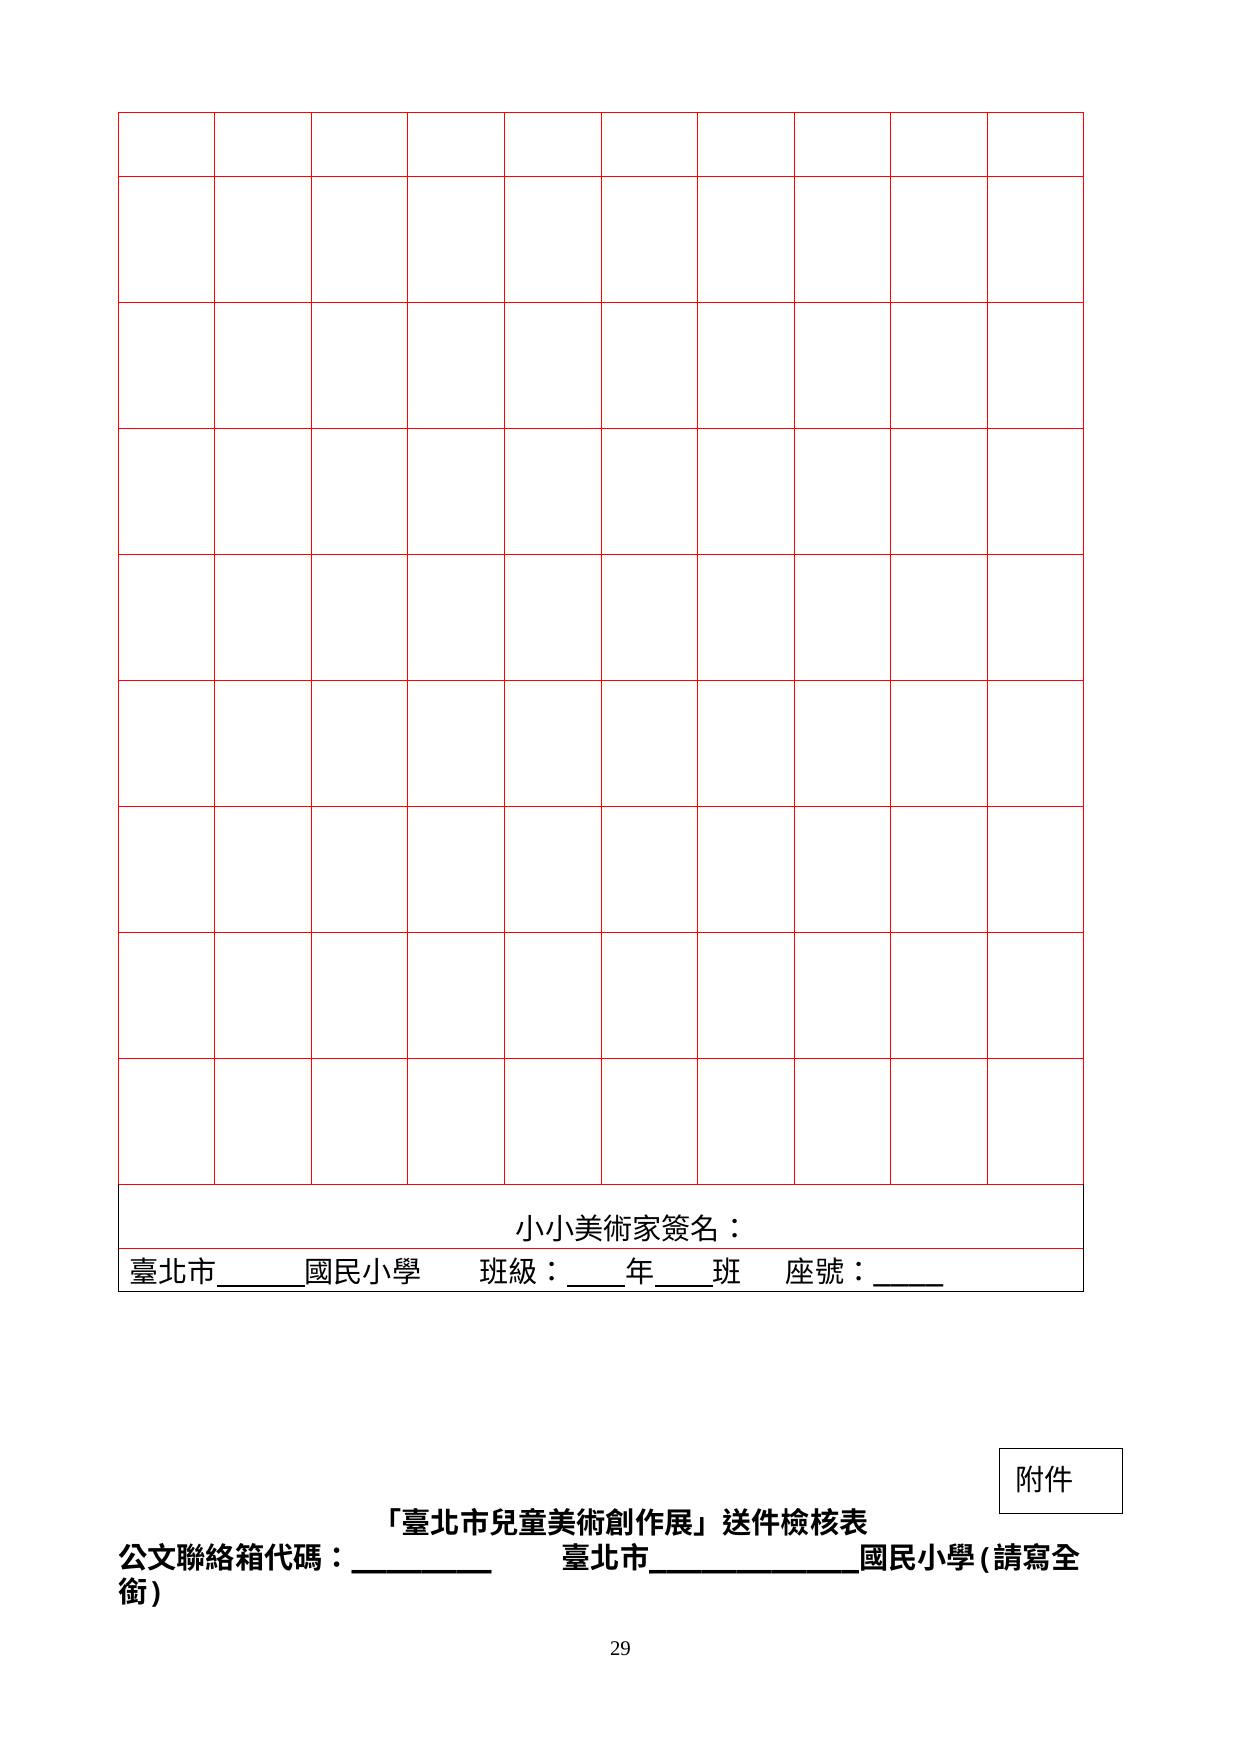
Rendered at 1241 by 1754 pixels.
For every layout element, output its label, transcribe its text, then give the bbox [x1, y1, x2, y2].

table_cell [602, 177, 697, 302]
text 「臺北市兒童美術創作展」送件檢核表 [1000, 1449, 1122, 1513]
table_cell [891, 177, 987, 302]
table_cell [312, 1059, 407, 1184]
table_cell [698, 429, 794, 554]
table_cell [698, 555, 794, 680]
table_cell [119, 807, 214, 932]
table_cell [119, 1059, 214, 1184]
table_cell [988, 429, 1083, 554]
table_cell [505, 177, 601, 302]
text 公文聯絡箱代碼：________ 臺北市____________國民小學(請寫全銜) [118, 1542, 1122, 1609]
table_cell [891, 113, 987, 176]
table_cell [215, 1059, 311, 1184]
table_cell [505, 555, 601, 680]
table_cell [795, 933, 890, 1058]
table_cell [119, 429, 214, 554]
table_cell [408, 177, 504, 302]
table_cell [698, 1059, 794, 1184]
table_cell [988, 113, 1083, 176]
table_cell [602, 113, 697, 176]
table_cell [698, 113, 794, 176]
table_cell [505, 113, 601, 176]
table_cell [795, 177, 890, 302]
table_cell [119, 933, 214, 1058]
table_cell [312, 555, 407, 680]
table_cell [795, 807, 890, 932]
table_cell [408, 429, 504, 554]
table_cell [215, 807, 311, 932]
table_cell [312, 933, 407, 1058]
table_cell [408, 555, 504, 680]
table_cell [795, 681, 890, 806]
table_cell [891, 303, 987, 428]
table_cell [602, 429, 697, 554]
table_cell [505, 303, 601, 428]
table_cell [215, 429, 311, 554]
table_cell [312, 429, 407, 554]
table_cell [795, 429, 890, 554]
table_cell [602, 1059, 697, 1184]
table_cell [215, 303, 311, 428]
table_cell [698, 933, 794, 1058]
table_cell [119, 303, 214, 428]
table_cell [312, 681, 407, 806]
table_cell [988, 807, 1083, 932]
table_cell [408, 303, 504, 428]
table_cell [795, 303, 890, 428]
table_cell [119, 177, 214, 302]
table_cell [408, 933, 504, 1058]
table_cell [988, 681, 1083, 806]
table_cell [312, 807, 407, 932]
table_cell [891, 1059, 987, 1184]
table_cell 臺北市 國民小學 班級： 年 班 座號：____ [119, 1249, 1083, 1291]
table_cell [988, 1059, 1083, 1184]
table_cell [988, 555, 1083, 680]
table_cell [602, 303, 697, 428]
table_cell [215, 1185, 311, 1248]
table_cell [602, 807, 697, 932]
text 「臺北市兒童美術創作展」送件檢核表 [118, 1479, 1122, 1542]
table_cell [119, 681, 214, 806]
table_cell [891, 933, 987, 1058]
table_cell [891, 807, 987, 932]
table_cell [891, 555, 987, 680]
table_cell [215, 681, 311, 806]
table_cell [408, 681, 504, 806]
table_cell [312, 113, 407, 176]
table_cell [119, 555, 214, 680]
table_cell [215, 113, 311, 176]
table_cell [119, 1185, 215, 1248]
table_cell [602, 555, 697, 680]
table_cell [698, 681, 794, 806]
table_cell [505, 933, 601, 1058]
table_cell [891, 429, 987, 554]
table_cell [408, 1185, 504, 1248]
table_cell [408, 1059, 504, 1184]
table_cell [505, 807, 601, 932]
table_cell [698, 177, 794, 302]
table_cell [698, 807, 794, 932]
text 附件12 [1015, 1457, 1107, 1506]
table_cell [795, 555, 890, 680]
table_cell [988, 303, 1083, 428]
table_cell [408, 113, 504, 176]
table_cell [988, 177, 1083, 302]
table_cell [602, 933, 697, 1058]
table_cell [891, 681, 987, 806]
table_cell [988, 933, 1083, 1058]
table_cell [312, 177, 407, 302]
table_cell [312, 303, 407, 428]
table_cell 小小美術家簽名： [504, 1185, 1083, 1248]
table_cell [602, 681, 697, 806]
table_cell [215, 933, 311, 1058]
table_cell [408, 807, 504, 932]
table_cell [505, 1059, 601, 1184]
table_cell [215, 555, 311, 680]
table_cell [795, 1059, 890, 1184]
table_cell [311, 1185, 408, 1248]
table_cell [698, 303, 794, 428]
table_cell [119, 113, 214, 176]
table_cell [505, 681, 601, 806]
table_cell [795, 113, 890, 176]
table_cell [215, 177, 311, 302]
table_cell [505, 429, 601, 554]
